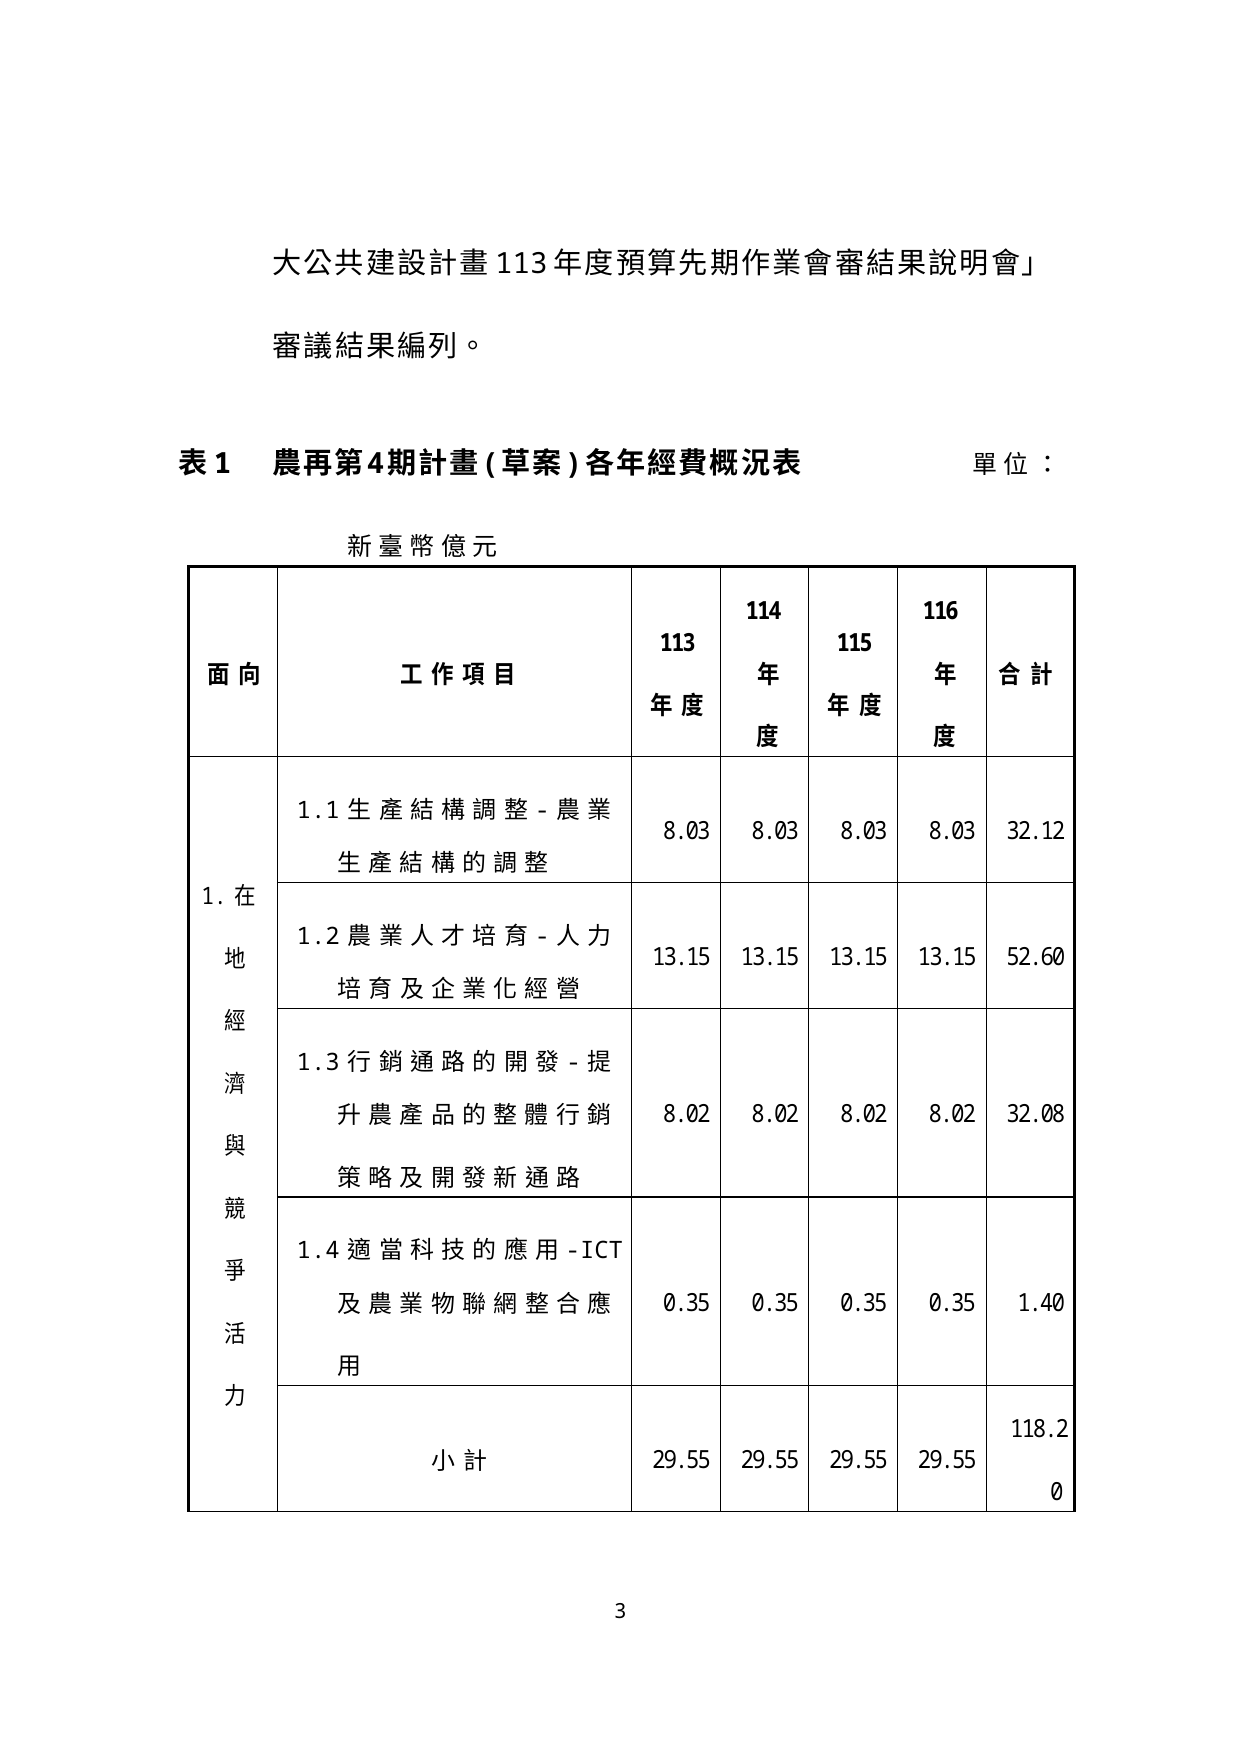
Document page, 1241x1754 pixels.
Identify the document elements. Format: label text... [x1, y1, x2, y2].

table_cell 0.35 [898, 1198, 986, 1385]
table_header 113年度 [632, 568, 720, 756]
table_cell 29.55 [632, 1386, 720, 1511]
table_cell 1.3行銷通路的開發-提升農產品的整體行銷策略及開發新通路 [278, 1009, 631, 1196]
table_cell 29.55 [809, 1386, 897, 1511]
table_header 工作項目 [278, 568, 631, 756]
table_cell 29.55 [721, 1386, 808, 1511]
table_cell 29.55 [898, 1386, 986, 1511]
table_cell 8.02 [809, 1009, 897, 1196]
table_cell 13.15 [721, 883, 808, 1008]
table_cell 52.60 [987, 883, 1073, 1008]
table_cell 118.20 [987, 1386, 1073, 1511]
table_cell 小計 [278, 1386, 631, 1511]
table_cell 8.02 [632, 1009, 720, 1196]
text 表1 農再第4期計畫(草案)各年經費概況表 單位：新臺幣億元 [177, 378, 1063, 565]
table_cell 32.12 [987, 757, 1073, 882]
table_header 合計 [987, 568, 1073, 756]
table_cell 1.在地經濟與競爭活力 [190, 757, 277, 1511]
text 大公共建設計畫113年度預算先期作業會審結果說明會」審議結果編列。 [266, 177, 1063, 365]
table_cell 8.03 [632, 757, 720, 882]
table_cell 1.1生產結構調整-農業生產結構的調整 [278, 757, 631, 882]
table_cell 13.15 [809, 883, 897, 1008]
table_cell 13.15 [632, 883, 720, 1008]
table_cell 8.03 [721, 757, 808, 882]
table_cell 0.35 [809, 1198, 897, 1385]
table_cell 32.08 [987, 1009, 1073, 1196]
table_header 116年度 [898, 568, 986, 756]
table_cell 13.15 [898, 883, 986, 1008]
table_cell 1.40 [987, 1198, 1073, 1385]
table_cell 1.2農業人才培育-人力培育及企業化經營 [278, 883, 631, 1008]
table_header 115年度 [809, 568, 897, 756]
table_cell 8.03 [898, 757, 986, 882]
table_cell 0.35 [632, 1198, 720, 1385]
table_cell 8.02 [721, 1009, 808, 1196]
table_cell 8.02 [898, 1009, 986, 1196]
table_header 面向 [190, 568, 277, 756]
table_cell 8.03 [809, 757, 897, 882]
table_cell 1.4適當科技的應用-ICT 及農業物聯網整合應用 [278, 1198, 631, 1385]
table_header 114年度 [721, 568, 808, 756]
table_cell 0.35 [721, 1198, 808, 1385]
